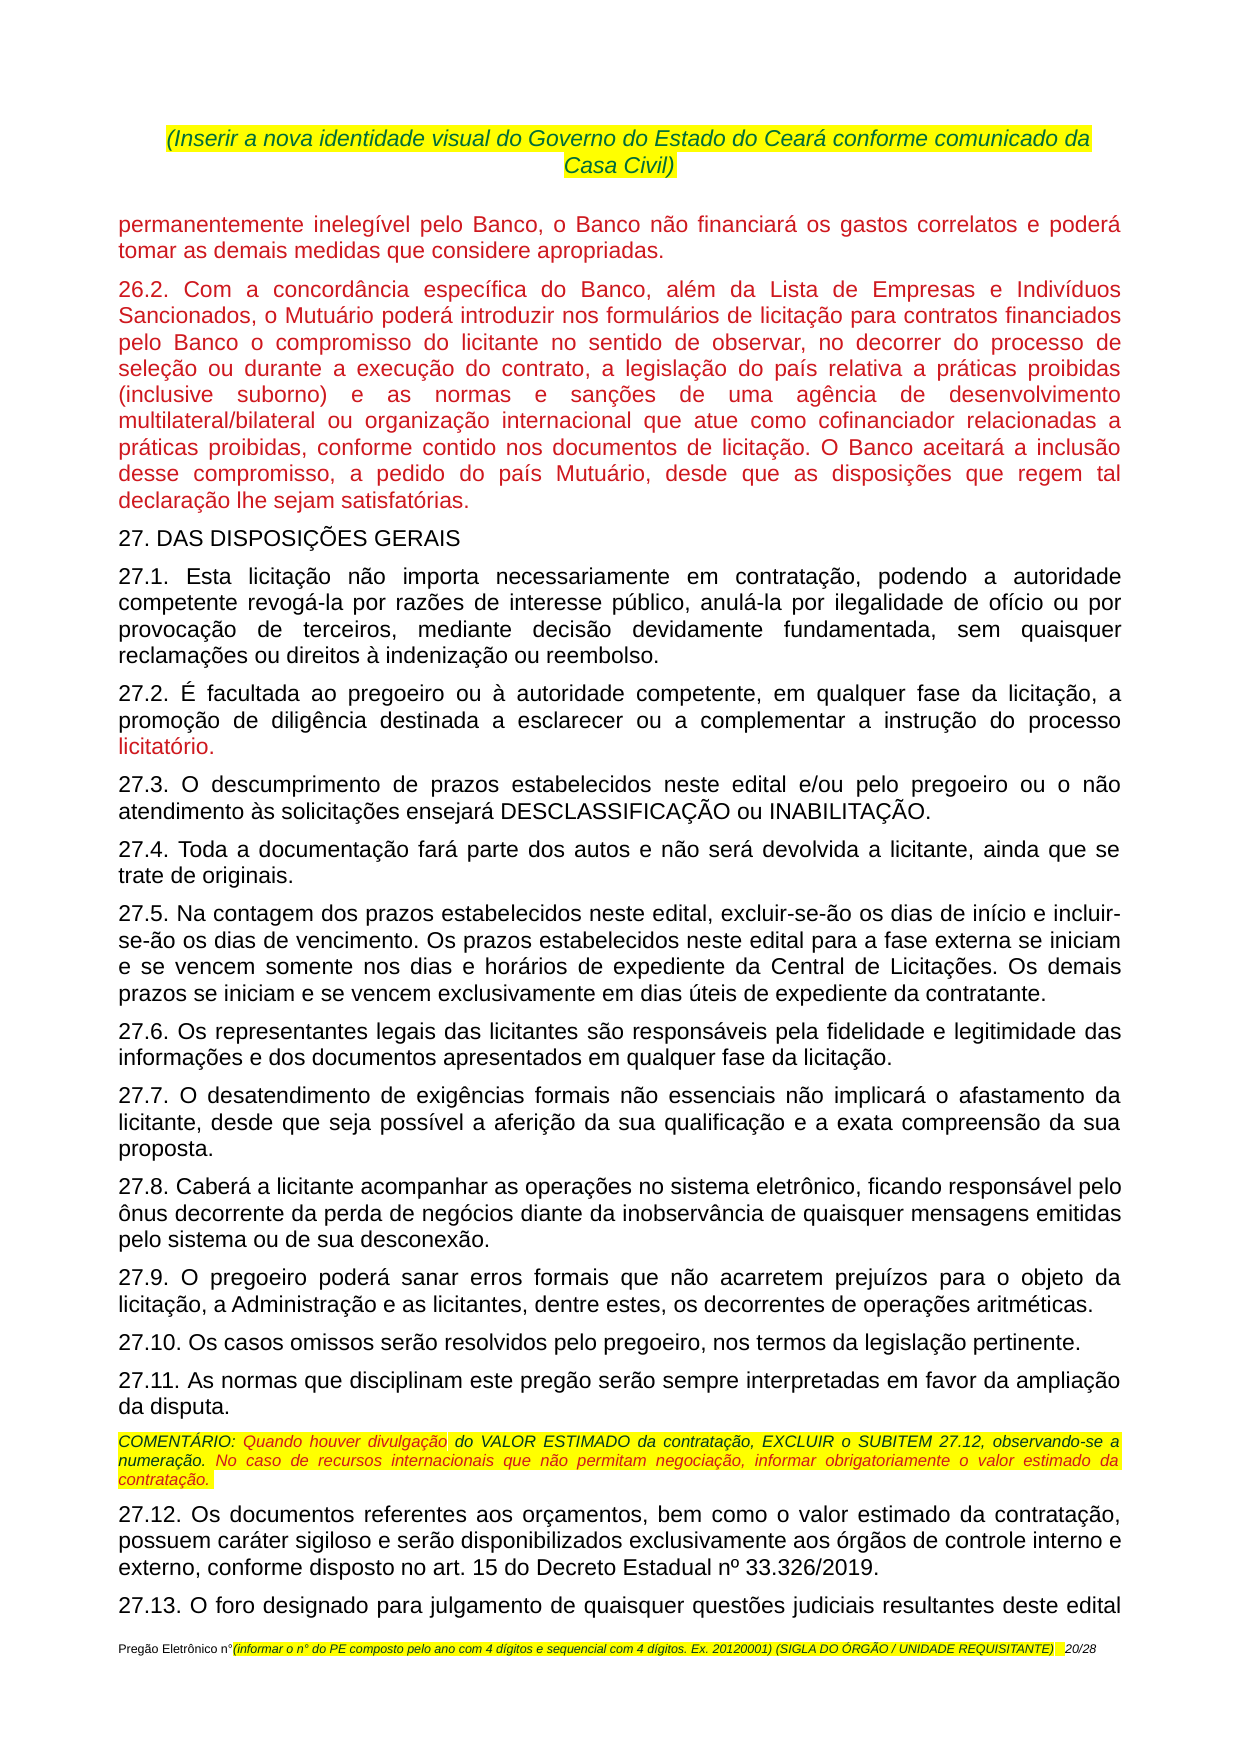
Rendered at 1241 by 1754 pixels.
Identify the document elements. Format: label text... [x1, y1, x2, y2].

text 27.12. Os documentos referentes aos orçamentos, bem como o valor estimado da contratação, possuem caráter sigiloso e serão disponibilizados exclusivamente aos órgãos de controle interno e externo, conforme disposto no art. 15 do Decreto Estadual nº 33.326/2019. [118, 1501, 1122, 1580]
text 27.11. As normas que disciplinam este pregão serão sempre interpretadas em favor da ampliação da disputa. [118, 1367, 1122, 1420]
text 27.4. Toda a documentação fará parte dos autos e não será devolvida a licitante, ainda que se trate de originais. [118, 836, 1122, 888]
text 27.1. Esta licitação não importa necessariamente em contratação, podendo a autoridade competente revogá-la por razões de interesse público, anulá-la por ilegalidade de ofício ou por provocação de terceiros, mediante decisão devidamente fundamentada, sem quaisquer reclamações ou direitos à indenização ou reembolso. [118, 563, 1122, 668]
text 26.2. Com a concordância específica do Banco, além da Lista de Empresas e Indivíduos Sancionados, o Mutuário poderá introduzir nos formulários de licitação para contratos financiados pelo Banco o compromisso do licitante no sentido de observar, no decorrer do processo de seleção ou durante a execução do contrato, a legislação do país relativa a práticas proibidas (inclusive suborno) e as normas e sanções de uma agência de desenvolvimento multilateral/bilateral ou organização internacional que atue como cofinanciador relacionadas a práticas proibidas, conforme contido nos documentos de licitação. O Banco aceitará a inclusão desse compromisso, a pedido do país Mutuário, desde que as disposições que regem tal declaração lhe sejam satisfatórias. [118, 276, 1122, 513]
text 27.13. O foro designado para julgamento de quaisquer questões judiciais resultantes deste edital [118, 1592, 1122, 1618]
text 27.8. Caberá a licitante acompanhar as operações no sistema eletrônico, ficando responsável pelo ônus decorrente da perda de negócios diante da inobservância de quaisquer mensagens emitidas pelo sistema ou de sua desconexão. [118, 1173, 1122, 1252]
text 27.10. Os casos omissos serão resolvidos pelo pregoeiro, nos termos da legislação pertinente. [118, 1329, 1122, 1355]
text 27.5. Na contagem dos prazos estabelecidos neste edital, excluir-se-ão os dias de início e incluir-se-ão os dias de vencimento. Os prazos estabelecidos neste edital para a fase externa se iniciam e se vencem somente nos dias e horários de expediente da Central de Licitações. Os demais prazos se iniciam e se vencem exclusivamente em dias úteis de expediente da contratante. [118, 900, 1122, 1006]
text COMENTÁRIO: Quando houver divulgação do VALOR ESTIMADO da contratação, EXCLUIR o SUBITEM 27.12, observando-se a numeração. No caso de recursos internacionais que não permitam negociação, informar obrigatoriamente o valor estimado da contratação. [118, 1432, 1122, 1489]
text 27.7. O desatendimento de exigências formais não essenciais não implicará o afastamento da licitante, desde que seja possível a aferição da sua qualificação e a exata compreensão da sua proposta. [118, 1082, 1122, 1161]
text 27.3. O descumprimento de prazos estabelecidos neste edital e/ou pelo pregoeiro ou o não atendimento às solicitações ensejará DESCLASSIFICAÇÃO ou INABILITAÇÃO. [118, 771, 1122, 824]
text permanentemente inelegível pelo Banco, o Banco não financiará os gastos correlatos e poderá tomar as demais medidas que considere apropriadas. [118, 211, 1122, 264]
text 27.2. É facultada ao pregoeiro ou à autoridade competente, em qualquer fase da licitação, a promoção de diligência destinada a esclarecer ou a complementar a instrução do processo licitatório. [118, 680, 1122, 759]
text 27.9. O pregoeiro poderá sanar erros formais que não acarretem prejuízos para o objeto da licitação, a Administração e as licitantes, dentre estes, os decorrentes de operações aritméticas. [118, 1264, 1122, 1317]
text 27. DAS DISPOSIÇÕES GERAIS [118, 525, 1122, 551]
text 27.6. Os representantes legais das licitantes são responsáveis pela fidelidade e legitimidade das informações e dos documentos apresentados em qualquer fase da licitação. [118, 1018, 1122, 1070]
